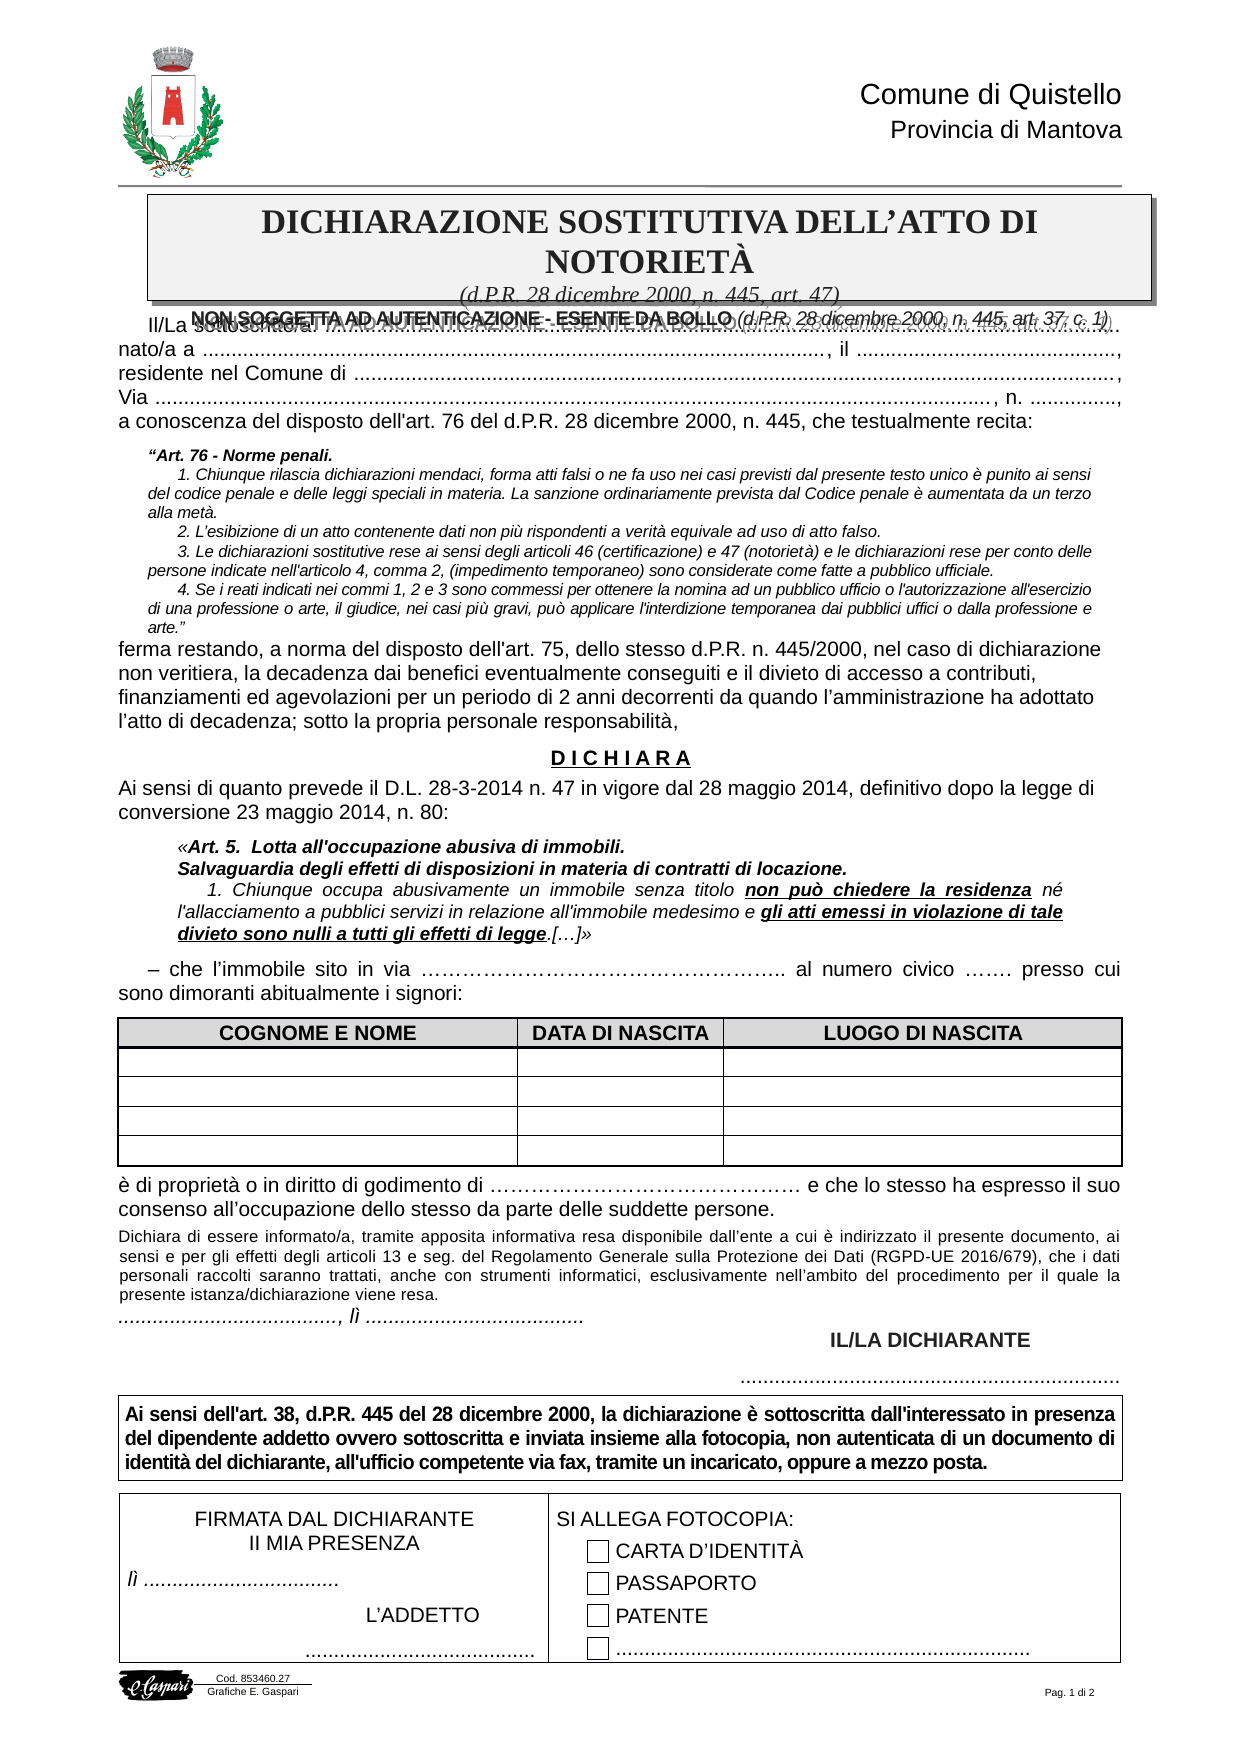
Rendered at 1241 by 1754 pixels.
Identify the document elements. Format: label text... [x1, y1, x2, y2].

text 2. L’esibizione di un atto contenente dati non più rispondenti a verità equivale ad uso di atto falso. [148, 522, 1093, 541]
text .................................................................. [738, 1364, 1122, 1388]
table_cell [724, 1107, 1121, 1135]
text ......................................, lì ...................................... [118, 1304, 1122, 1328]
text 3. Le dichiarazioni sostitutive rese ai sensi degli articoli 46 (certificazione) e 47 (notorietà) e le dichiarazioni rese per conto delle persone indicate nell'articolo 4, comma 2, (impedimento temporaneo) sono considerate come fatte a pubblico ufficiale. [148, 541, 1093, 580]
text «Art. 5. Lotta all'occupazione abusiva di immobili. [177, 836, 1063, 858]
text 1. Chiunque rilascia dichiarazioni mendaci, forma atti falsi o ne fa uso nei casi previsti dal presente testo unico è punito ai sensi del codice penale e delle leggi speciali in materia. La sanzione ordinariamente prevista dal Codice penale è aumentata da un terzo alla metà. [148, 465, 1093, 522]
text IL/LA DICHIARANTE [738, 1328, 1122, 1352]
text – che l’immobile sito in via …………………………………………….. al numero civico ……. presso cui sono dimoranti abitualmente i signori: [118, 956, 1122, 1004]
table_cell [518, 1077, 723, 1106]
text “Art. 76 - Norme penali. [148, 446, 1093, 465]
picture [118, 1669, 194, 1701]
table_header COGNOME E NOME [119, 1019, 517, 1046]
table_header Ai sensi dell'art. 38, d.P.R. 445 del 28 dicembre 2000, la dichiarazione è sottoscritta dall'interessato in presenza del dipendente addetto ovvero sottoscritta e inviata insieme alla fotocopia, non autenticata di un documento di identità del dichiarante, all'ufficio competente via fax, tramite un incaricato, oppure a mezzo posta. [119, 1396, 1122, 1480]
table_cell [119, 1107, 517, 1135]
table_header SI ALLEGA FOTOCOPIA: CARTA D’IDENTITÀ PASSAPORTO PATENTE ........................................................................ [549, 1494, 1120, 1662]
text ferma restando, a norma del disposto dell'art. 75, dello stesso d.P.R. n. 445/2000, nel caso di dichiarazione non veritiera, la decadenza dai benefici eventualmente conseguiti e il divieto di accesso a contributi, finanziamenti ed agevolazioni per un periodo di 2 anni decorrenti da quando l’amministrazione ha adottato l’atto di decadenza; sotto la propria personale responsabilità, [118, 637, 1122, 733]
text Salvaguardia degli effetti di disposizioni in materia di contratti di locazione. [177, 858, 1063, 879]
table_header FIRMATA DAL DICHIARANTE II MIA PRESENZA lì .................................. L’ADDETTO ........................................ [120, 1494, 548, 1662]
table_cell [119, 1077, 517, 1106]
table_cell [724, 1049, 1121, 1076]
picture [122, 46, 224, 178]
table_cell [724, 1077, 1121, 1106]
text D I C H I A R A [119, 746, 1122, 769]
list 1. Chiunque occupa abusivamente un immobile senza titolo non può chiedere la residenza né l'allacciamento a pubblici servizi in relazione all'immobile medesimo e gli atti emessi in violazione di tale divieto sono nulli a tutti gli effetti di legge.[…]» [177, 879, 1063, 944]
text Dichiara di essere informato/a, tramite apposita informativa resa disponibile dall’ente a cui è indirizzato il presente documento, ai sensi e per gli effetti degli articoli 13 e seg. del Regolamento Generale sulla Protezione dei Dati (RGPD-UE 2016/679), che i dati personali raccolti saranno trattati, anche con strumenti informatici, esclusivamente nell’ambito del procedimento per il quale la presente istanza/dichiarazione viene resa. [118, 1227, 1122, 1304]
table_header DATA DI NASCITA [518, 1019, 723, 1046]
table_cell [119, 1049, 517, 1076]
text 4. Se i reati indicati nei commi 1, 2 e 3 sono commessi per ottenere la nomina ad un pubblico ufficio o l'autorizzazione all'esercizio di una professione o arte, il giudice, nei casi più gravi, può applicare l'interdizione temporanea dai pubblici uffici o dalla professione e arte.” [148, 580, 1093, 637]
text Ai sensi di quanto prevede il D.L. 28-3-2014 n. 47 in vigore dal 28 maggio 2014, definitivo dopo la legge di conversione 23 maggio 2014, n. 80: [118, 776, 1122, 824]
table_cell [518, 1049, 723, 1076]
table_cell [724, 1136, 1121, 1165]
text è di proprietà o in diritto di godimento di ……………………………………… e che lo stesso ha espresso il suo consenso all’occupazione dello stesso da parte delle suddette persone. [118, 1173, 1122, 1221]
table_cell [518, 1136, 723, 1165]
table_header LUOGO DI NASCITA [724, 1019, 1121, 1046]
text Provincia di Mantova [224, 115, 1122, 144]
table_cell [518, 1107, 723, 1135]
text Il/La sottoscritto/a. .......................................................................................................................................... nato/a a ............................................................................................................, il ............................................., residente nel Comune di ...................................................................................................................................., Via ................................................................................................................................................., n. ..............., a conoscenza del disposto dell'art. 76 del d.P.R. 28 dicembre 2000, n. 445, che testualmente recita: [118, 313, 1122, 433]
text Comune di Quistello [224, 77, 1122, 110]
table_cell [119, 1136, 517, 1165]
